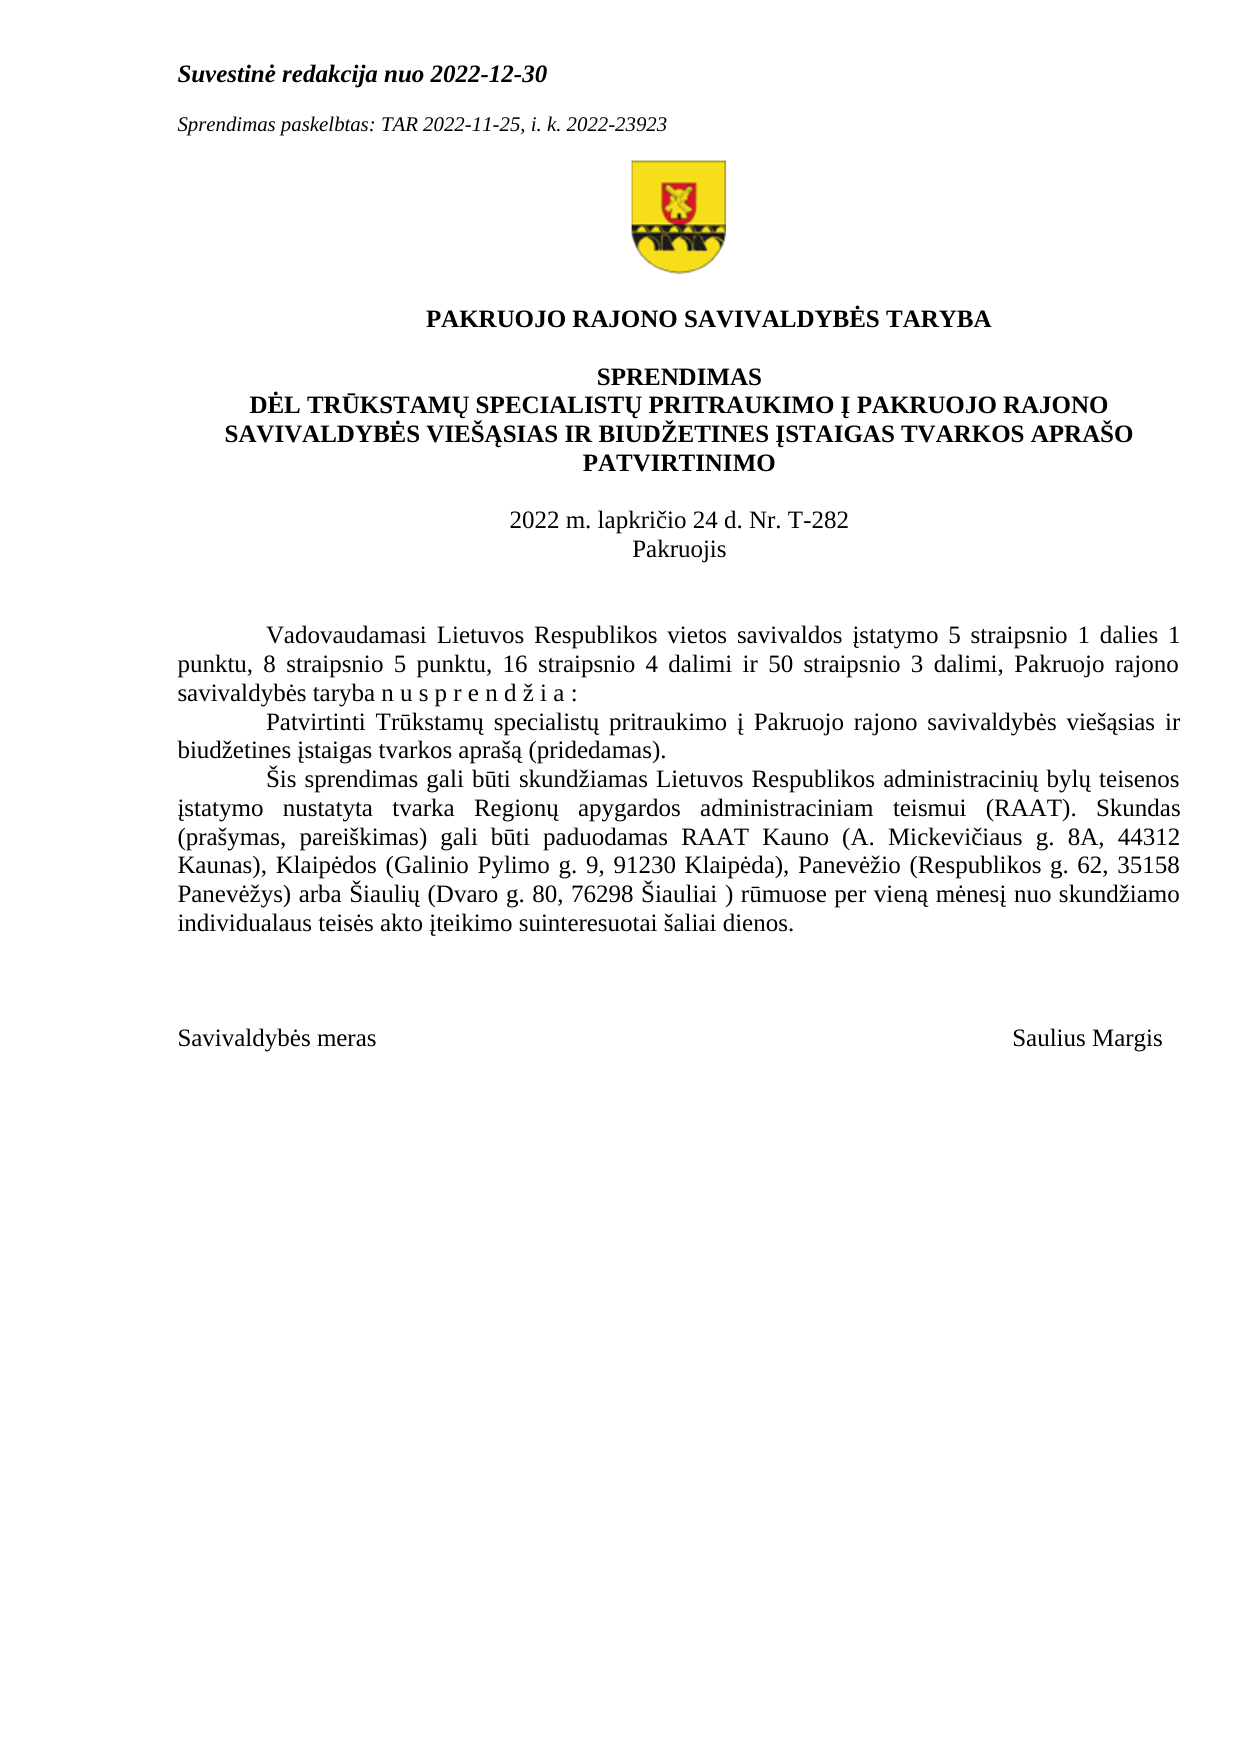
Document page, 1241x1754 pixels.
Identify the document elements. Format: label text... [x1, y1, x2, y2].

text Patvirtinti Trūkstamų specialistų pritraukimo į Pakruojo rajono savivaldybės viešąsias ir biudžetines įstaigas tvarkos aprašą (pridedamas). [177, 707, 1181, 764]
text Suvestinė redakcija nuo 2022-12-30 [177, 59, 1181, 88]
text Pakruojis [177, 534, 1181, 563]
text Sprendimas paskelbtas: TAR 2022-11-25, i. k. 2022-23923 [177, 112, 1181, 136]
text DĖL TRŪKSTAMŲ SPECIALISTŲ PRITRAUKIMO Į PAKRUOJO RAJONO SAVIVALDYBĖS VIEŠĄSIAS IR BIUDŽETINES ĮSTAIGAS TVARKOS APRAŠO PATVIRTINIMO [177, 391, 1181, 477]
text Vadovaudamasi Lietuvos Respublikos vietos savivaldos įstatymo 5 straipsnio 1 dalies 1 punktu, 8 straipsnio 5 punktu, 16 straipsnio 4 dalimi ir 50 straipsnio 3 dalimi, Pakruojo rajono savivaldybės taryba nusprendžia: [177, 621, 1181, 707]
text Savivaldybės meras Saulius Margis [177, 1023, 1181, 1052]
text 2022 m. lapkričio 24 d. Nr. T-282 [177, 506, 1181, 534]
text PAKRUOJO RAJONO SAVIVALDYBĖS TARYBA [177, 304, 1181, 333]
text Šis sprendimas gali būti skundžiamas Lietuvos Respublikos administracinių bylų teisenos įstatymo nustatyta tvarka Regionų apygardos administraciniam teismui (RAAT). Skundas (prašymas, pareiškimas) gali būti paduodamas RAAT Kauno (A. Mickevičiaus g. 8A, 44312 Kaunas), Klaipėdos (Galinio Pylimo g. 9, 91230 Klaipėda), Panevėžio (Respublikos g. 62, 35158 Panevėžys) arba Šiaulių (Dvaro g. 80, 76298 Šiauliai ) rūmuose per vieną mėnesį nuo skundžiamo individualaus teisės akto įteikimo suinteresuotai šaliai dienos. [177, 764, 1181, 937]
subtitle SPRENDIMAS [177, 362, 1181, 391]
